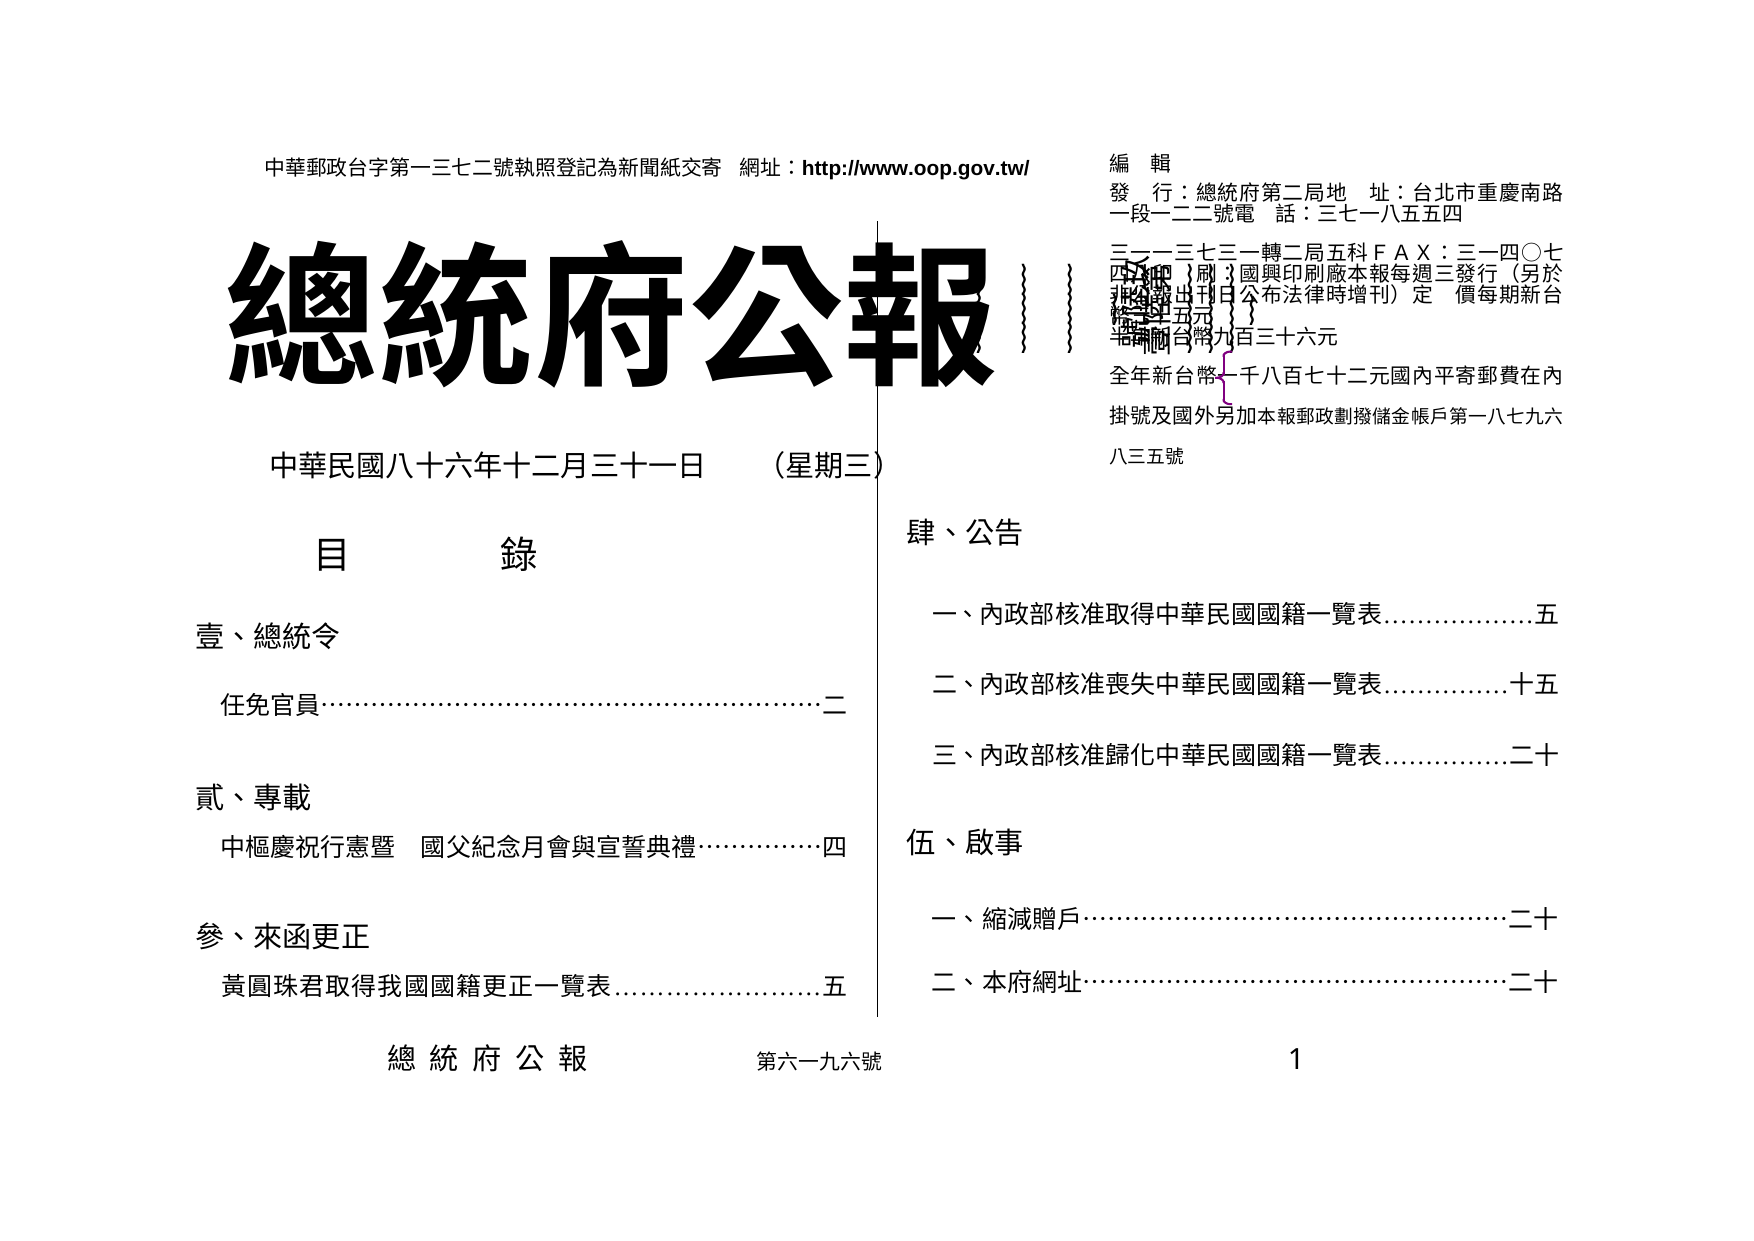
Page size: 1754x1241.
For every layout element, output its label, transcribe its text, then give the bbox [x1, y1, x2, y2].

text 一、縮減贈戶……………………………………………二十 [907, 879, 1559, 941]
text 伍、啟事 [907, 804, 1559, 866]
text 肆、公告 [907, 222, 1559, 554]
text 二、本府網址……………………………………………二十 [907, 941, 1559, 1004]
text 目 錄 [195, 234, 847, 585]
text 參、來函更正 [195, 889, 847, 962]
text 中樞慶祝行憲暨 國父紀念月會與宣誓典禮……………四 [195, 823, 847, 864]
text 黃圓珠君取得我國國籍更正一覽表……………………五 [195, 962, 847, 1004]
text 二、內政部核准喪失中華民國國籍一覽表……………十五 [907, 637, 1559, 708]
text 任免官員……………………………………………………二 [195, 673, 847, 725]
text 壹、總統令 [195, 598, 847, 660]
text 三、內政部核准歸化中華民國國籍一覽表……………二十 [907, 708, 1559, 779]
text 一、內政部核准取得中華民國國籍一覽表………………五 [907, 566, 1559, 637]
text 貳、專載 [195, 750, 847, 823]
